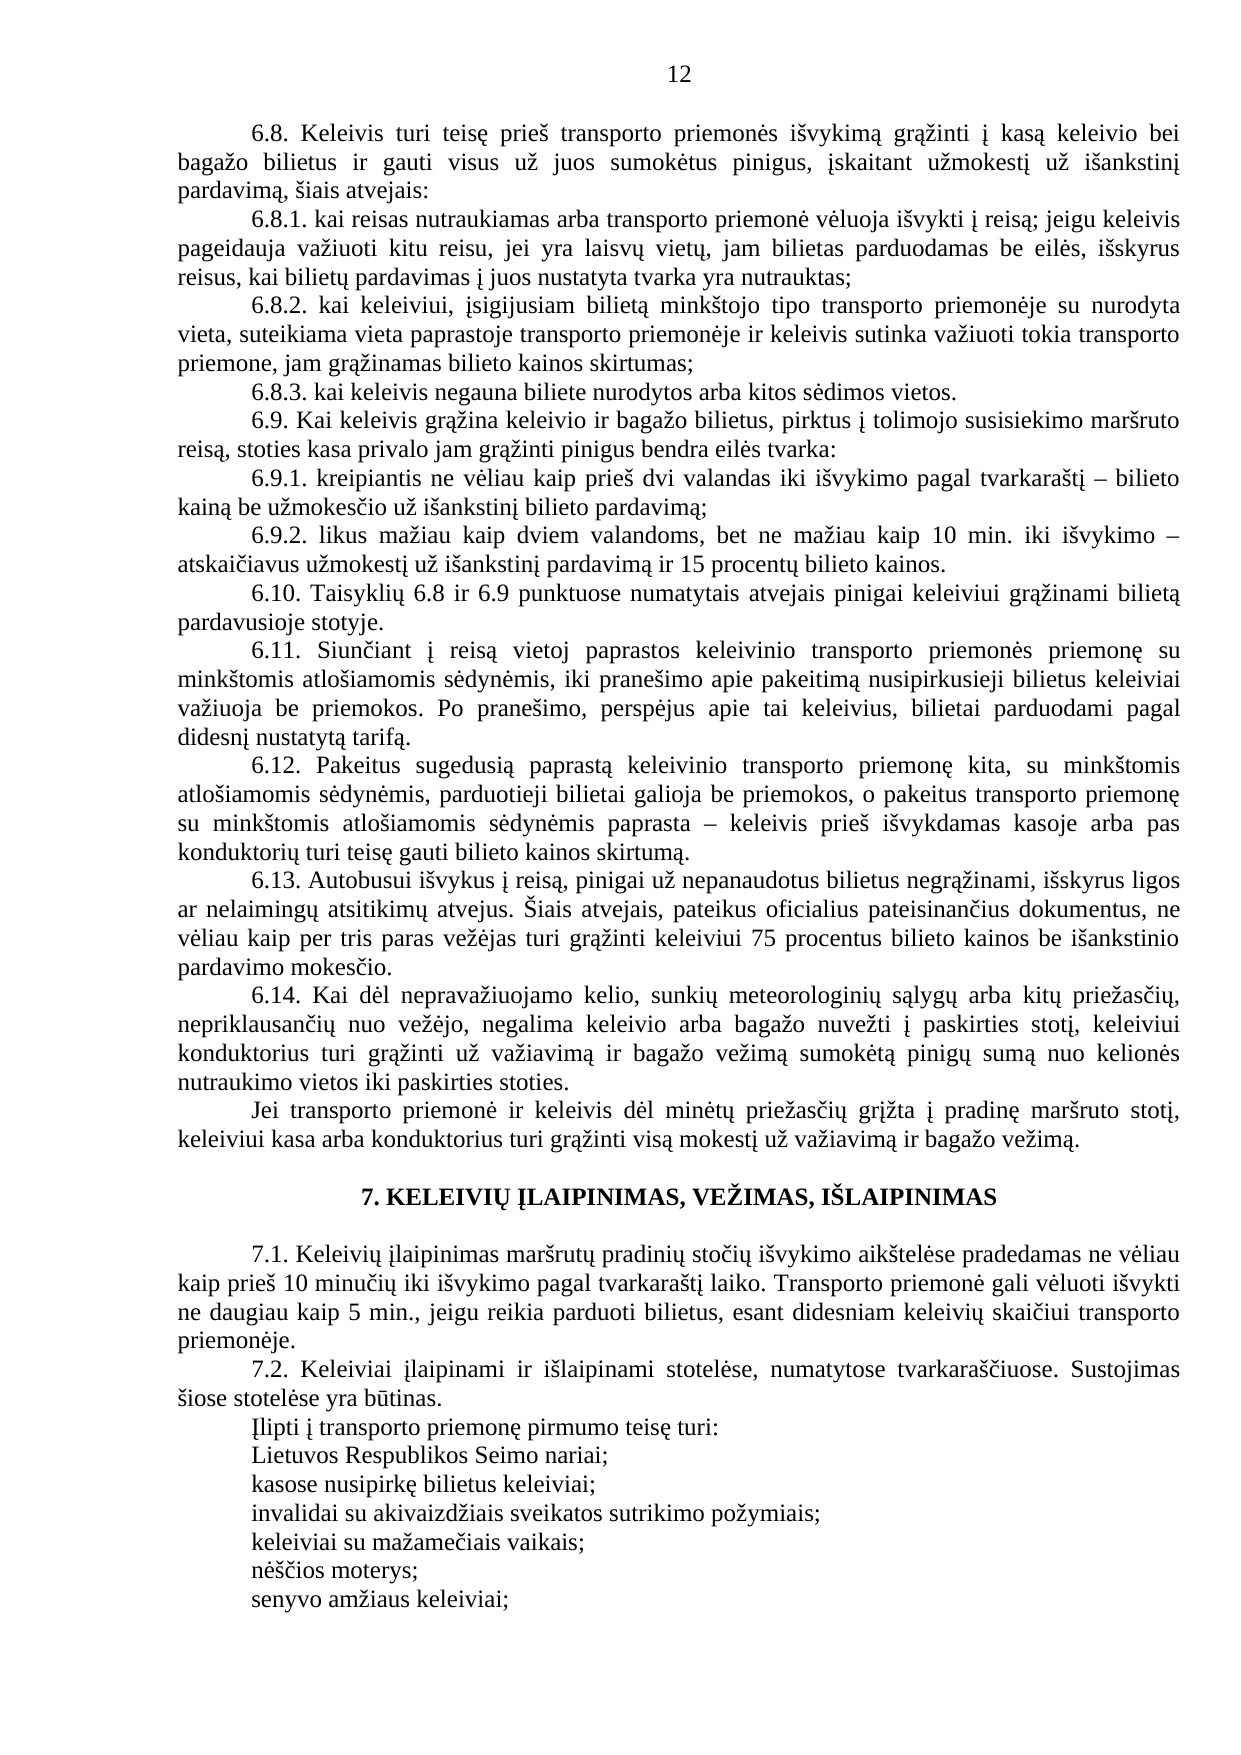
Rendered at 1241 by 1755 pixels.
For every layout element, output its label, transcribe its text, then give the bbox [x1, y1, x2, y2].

text 7. KELEIVIŲ ĮLAIPINIMAS, VEŽIMAS, IŠLAIPINIMAS [177, 1182, 1181, 1211]
text 6.9.1. kreipiantis ne vėliau kaip prieš dvi valandas iki išvykimo pagal tvarkaraštį – bilieto kainą be užmokesčio už išankstinį bilieto pardavimą; [177, 463, 1181, 521]
text keleiviai su mažamečiais vaikais; [177, 1527, 1181, 1556]
text 6.13. Autobusui išvykus į reisą, pinigai už nepanaudotus bilietus negrąžinami, išskyrus ligos ar nelaimingų atsitikimų atvejus. Šiais atvejais, pateikus oficialius pateisinančius dokumentus, ne vėliau kaip per tris paras vežėjas turi grąžinti keleiviui 75 procentus bilieto kainos be išankstinio pardavimo mokesčio. [177, 866, 1181, 981]
text 6.10. Taisyklių 6.8 ir 6.9 punktuose numatytais atvejais pinigai keleiviui grąžinami bilietą pardavusioje stotyje. [177, 578, 1181, 636]
text 7.1. Keleivių įlaipinimas maršrutų pradinių stočių išvykimo aikštelėse pradedamas ne vėliau kaip prieš 10 minučių iki išvykimo pagal tvarkaraštį laiko. Transporto priemonė gali vėluoti išvykti ne daugiau kaip 5 min., jeigu reikia parduoti bilietus, esant didesniam keleivių skaičiui transporto priemonėje. [177, 1239, 1181, 1354]
text kasose nusipirkę bilietus keleiviai; [177, 1469, 1181, 1498]
text senyvo amžiaus keleiviai; [177, 1584, 1181, 1613]
text 7.2. Keleiviai įlaipinami ir išlaipinami stotelėse, numatytose tvarkaraščiuose. Sustojimas šiose stotelėse yra būtinas. [177, 1354, 1181, 1412]
text 6.11. Siunčiant į reisą vietoj paprastos keleivinio transporto priemonės priemonę su minkštomis atlošiamomis sėdynėmis, iki pranešimo apie pakeitimą nusipirkusieji bilietus keleiviai važiuoja be priemokos. Po pranešimo, perspėjus apie tai keleivius, bilietai parduodami pagal didesnį nustatytą tarifą. [177, 636, 1181, 751]
text 6.9.2. likus mažiau kaip dviem valandoms, bet ne mažiau kaip 10 min. iki išvykimo – atskaičiavus užmokestį už išankstinį pardavimą ir 15 procentų bilieto kainos. [177, 521, 1181, 578]
text 6.14. Kai dėl nepravažiuojamo kelio, sunkių meteorologinių sąlygų arba kitų priežasčių, nepriklausančių nuo vežėjo, negalima keleivio arba bagažo nuvežti į paskirties stotį, keleiviui konduktorius turi grąžinti už važiavimą ir bagažo vežimą sumokėtą pinigų sumą nuo kelionės nutraukimo vietos iki paskirties stoties. [177, 981, 1181, 1096]
text Jei transporto priemonė ir keleivis dėl minėtų priežasčių grįžta į pradinę maršruto stotį, keleiviui kasa arba konduktorius turi grąžinti visą mokestį už važiavimą ir bagažo vežimą. [177, 1096, 1181, 1153]
text Lietuvos Respublikos Seimo nariai; [177, 1441, 1181, 1469]
text Įlipti į transporto priemonę pirmumo teisę turi: [177, 1412, 1181, 1441]
text 6.8.3. kai keleivis negauna biliete nurodytos arba kitos sėdimos vietos. [177, 377, 1181, 406]
text 6.8.2. kai keleiviui, įsigijusiam bilietą minkštojo tipo transporto priemonėje su nurodyta vieta, suteikiama vieta paprastoje transporto priemonėje ir keleivis sutinka važiuoti tokia transporto priemone, jam grąžinamas bilieto kainos skirtumas; [177, 291, 1181, 377]
text invalidai su akivaizdžiais sveikatos sutrikimo požymiais; [177, 1498, 1181, 1527]
text 6.12. Pakeitus sugedusią paprastą keleivinio transporto priemonę kita, su minkštomis atlošiamomis sėdynėmis, parduotieji bilietai galioja be priemokos, o pakeitus transporto priemonę su minkštomis atlošiamomis sėdynėmis paprasta – keleivis prieš išvykdamas kasoje arba pas konduktorių turi teisę gauti bilieto kainos skirtumą. [177, 751, 1181, 866]
text 6.8. Keleivis turi teisę prieš transporto priemonės išvykimą grąžinti į kasą keleivio bei bagažo bilietus ir gauti visus už juos sumokėtus pinigus, įskaitant užmokestį už išankstinį pardavimą, šiais atvejais: [177, 118, 1181, 204]
text 6.8.1. kai reisas nutraukiamas arba transporto priemonė vėluoja išvykti į reisą; jeigu keleivis pageidauja važiuoti kitu reisu, jei yra laisvų vietų, jam bilietas parduodamas be eilės, išskyrus reisus, kai bilietų pardavimas į juos nustatyta tvarka yra nutrauktas; [177, 204, 1181, 291]
text nėščios moterys; [177, 1556, 1181, 1584]
text 6.9. Kai keleivis grąžina keleivio ir bagažo bilietus, pirktus į tolimojo susisiekimo maršruto reisą, stoties kasa privalo jam grąžinti pinigus bendra eilės tvarka: [177, 406, 1181, 463]
